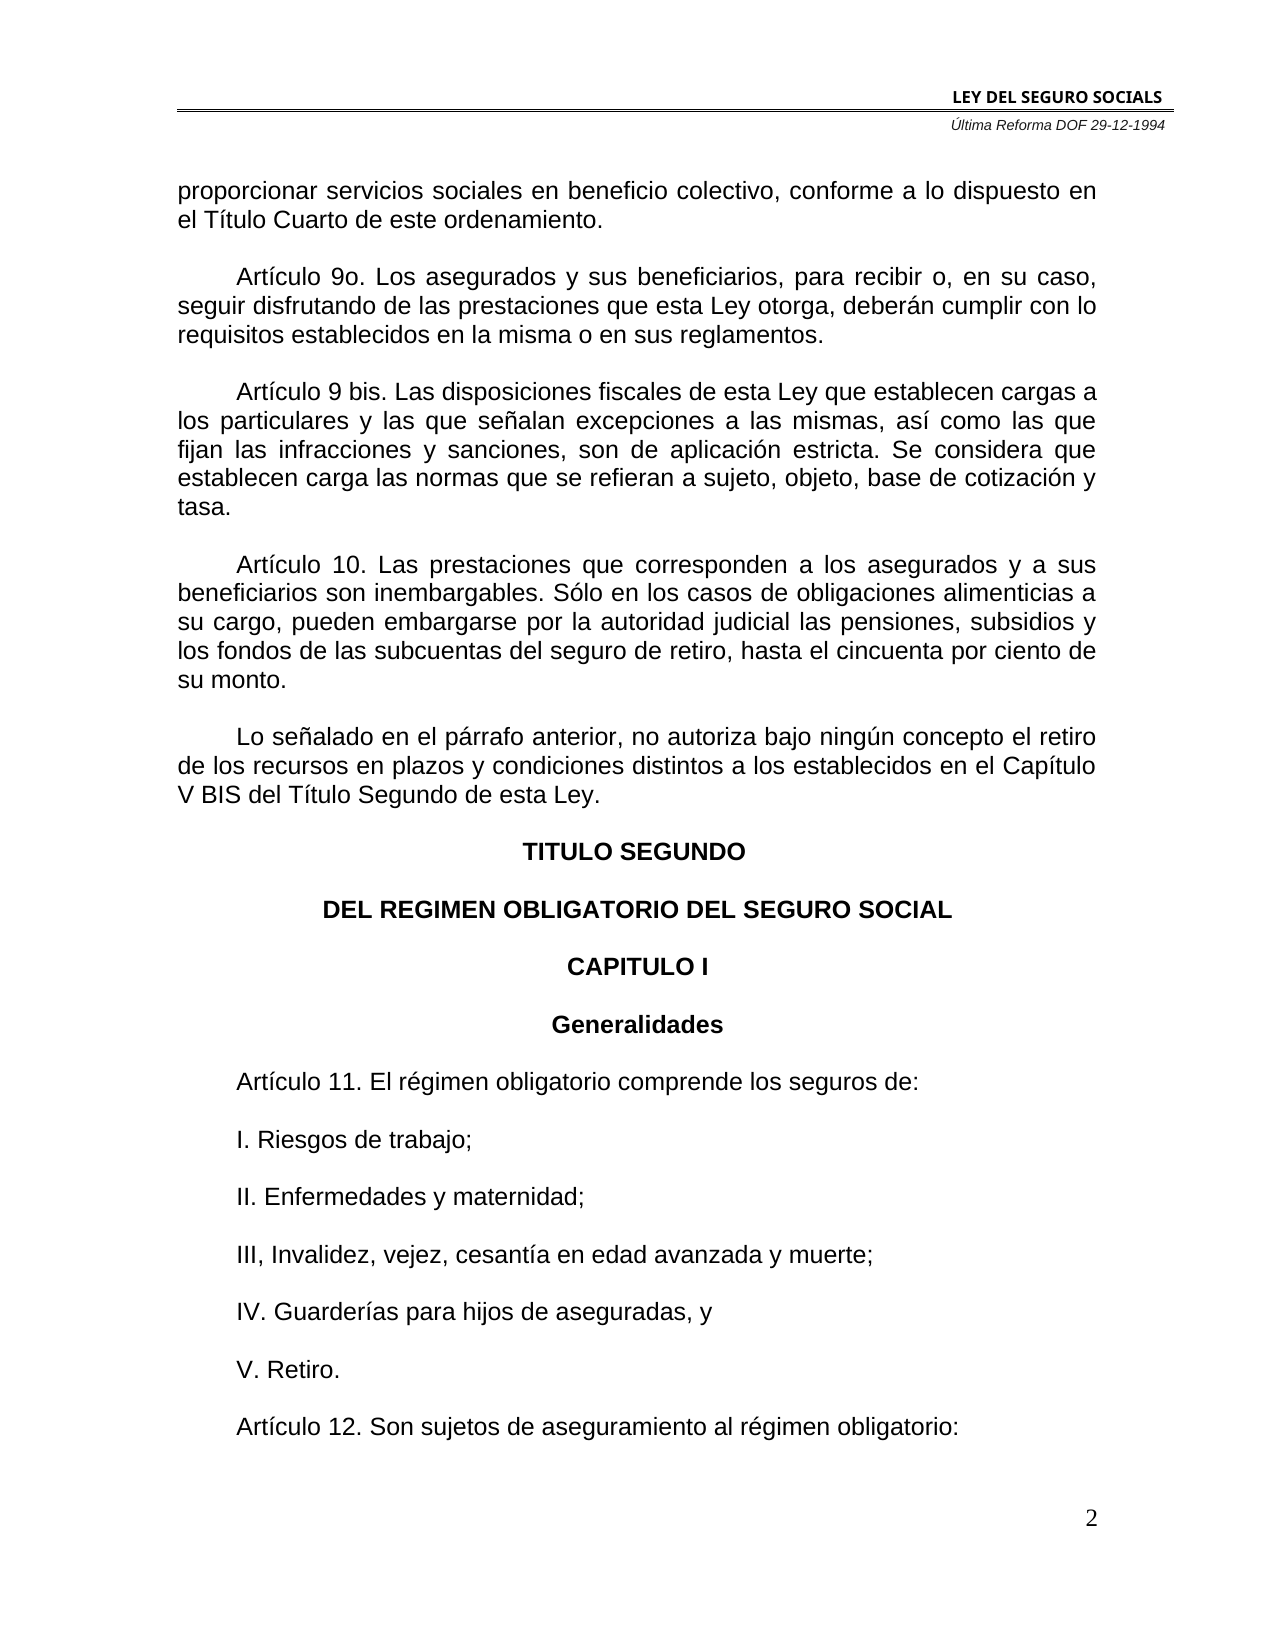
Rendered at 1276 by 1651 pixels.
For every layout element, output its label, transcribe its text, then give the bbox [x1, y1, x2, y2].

text Lo señalado en el párrafo anterior, no autoriza bajo ningún concepto el retiro de los recursos en plazos y condiciones distintos a los establecidos en el Capítulo V BIS del Título Segundo de esta Ley. [177, 722, 1098, 808]
text V. Retiro. [177, 1355, 1098, 1383]
text DEL REGIMEN OBLIGATORIO DEL SEGURO SOCIAL [177, 895, 1098, 923]
text IV. Guarderías para hijos de aseguradas, y [177, 1297, 1098, 1326]
text Artículo 9o. Los asegurados y sus beneficiarios, para recibir o, en su caso, seguir disfrutando de las prestaciones que esta Ley otorga, deberán cumplir con lo requisitos establecidos en la misma o en sus reglamentos. [177, 262, 1098, 348]
text II. Enfermedades y maternidad; [177, 1182, 1098, 1211]
text Generalidades [177, 1010, 1098, 1038]
text Artículo 9 bis. Las disposiciones fiscales de esta Ley que establecen cargas a los particulares y las que señalan excepciones a las mismas, así como las que fijan las infracciones y sanciones, son de aplicación estricta. Se considera que establecen carga las normas que se refieran a sujeto, objeto, base de cotización y tasa. [177, 377, 1098, 521]
text III, Invalidez, vejez, cesantía en edad avanzada y muerte; [177, 1240, 1098, 1268]
text TITULO SEGUNDO [177, 837, 1098, 866]
text Artículo 12. Son sujetos de aseguramiento al régimen obligatorio: [177, 1412, 1098, 1441]
text Artículo 10. Las prestaciones que corresponden a los asegurados y a sus beneficiarios son inembargables. Sólo en los casos de obligaciones alimenticias a su cargo, pueden embargarse por la autoridad judicial las pensiones, subsidios y los fondos de las subcuentas del seguro de retiro, hasta el cincuenta por ciento de su monto. [177, 550, 1098, 693]
text I. Riesgos de trabajo; [177, 1125, 1098, 1153]
text proporcionar servicios sociales en beneficio colectivo, conforme a lo dispuesto en el Título Cuarto de este ordenamiento. [177, 176, 1098, 233]
text CAPITULO I [177, 952, 1098, 981]
text Artículo 11. El régimen obligatorio comprende los seguros de: [177, 1067, 1098, 1096]
